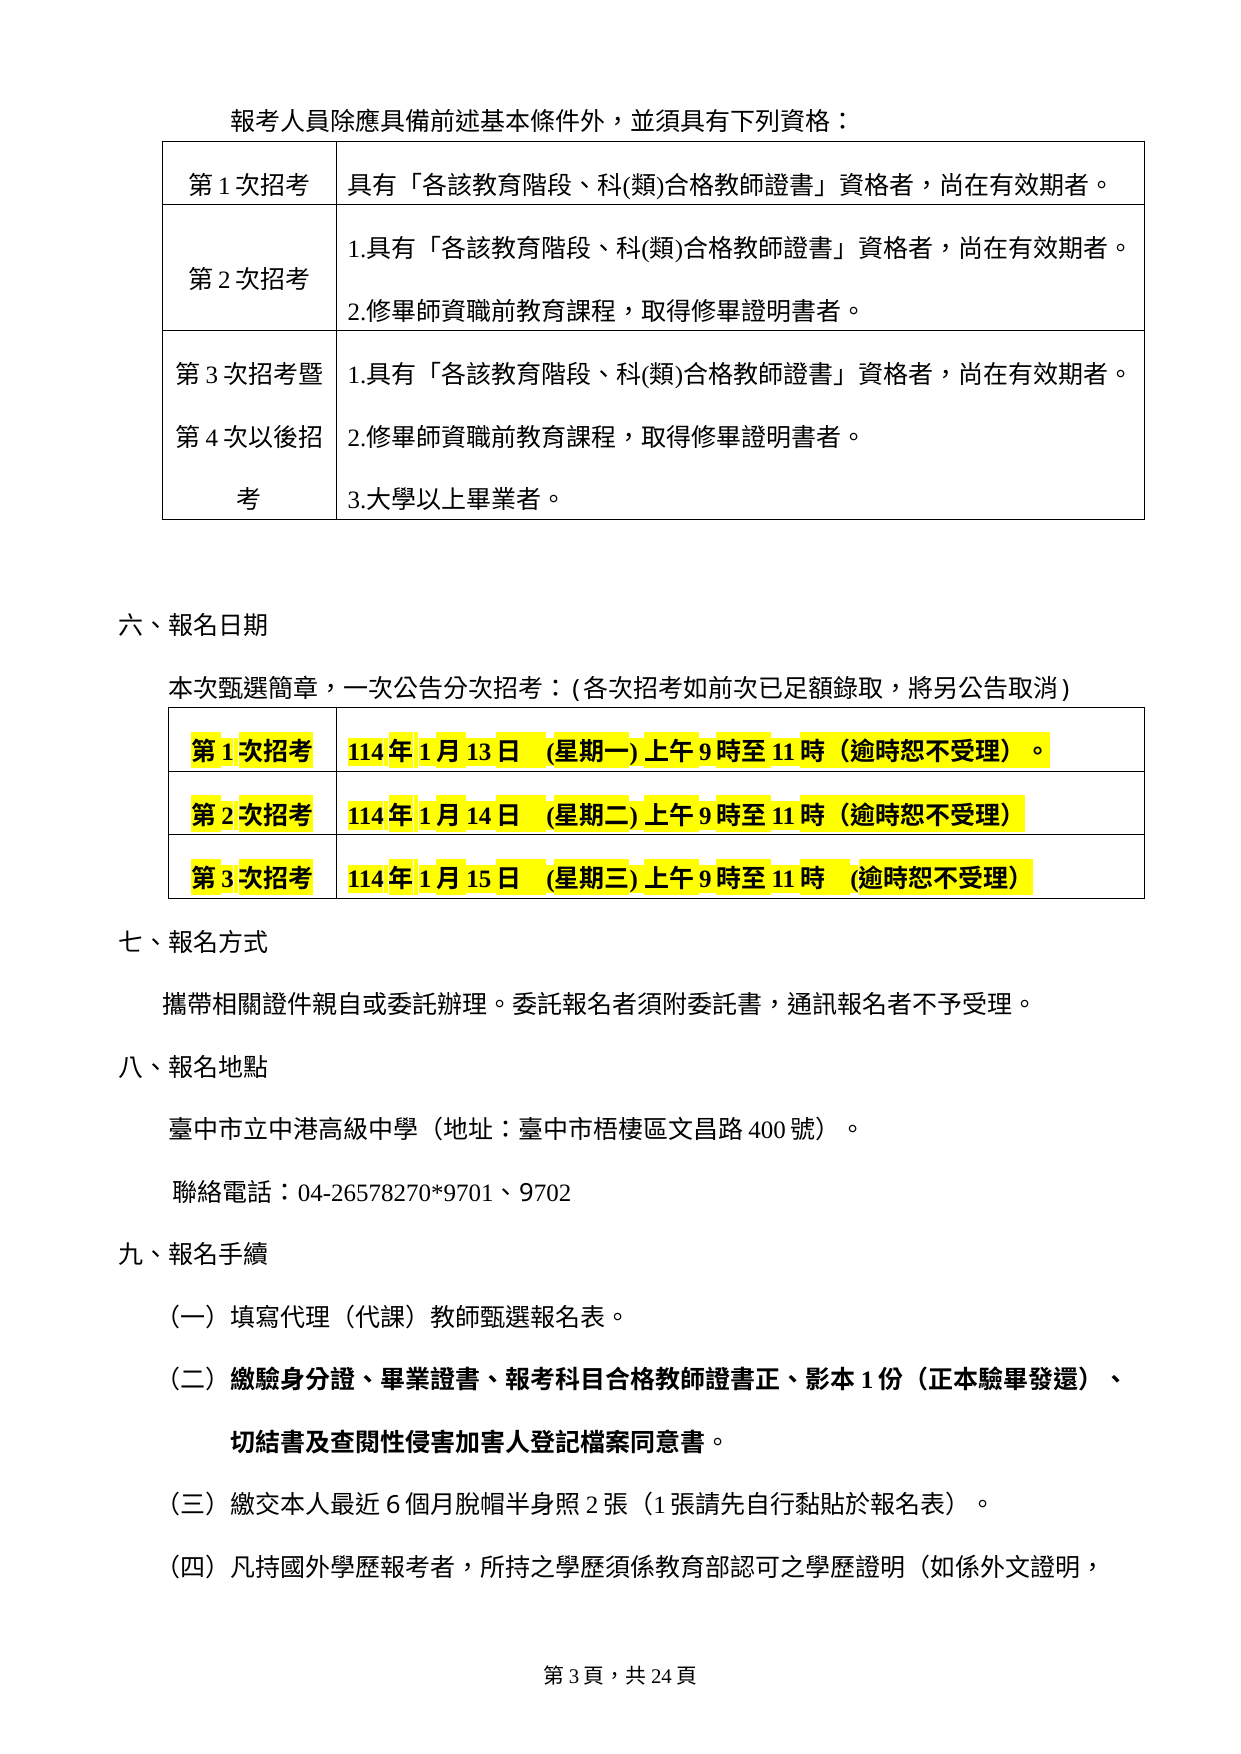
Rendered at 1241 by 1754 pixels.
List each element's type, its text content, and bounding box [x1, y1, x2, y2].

text （一）填寫代理（代課）教師甄選報名表。 [118, 1274, 1122, 1336]
text 七、報名方式 攜帶相關證件親自或委託辦理。委託報名者須附委託書，通訊報名者不予受理。 [118, 899, 1122, 1024]
text 六、報名日期 本次甄選簡章，一次公告分次招考：(各次招考如前次已足額錄取，將另公告取消) [118, 582, 1122, 707]
text （二）繳驗身分證、畢業證書、報考科目合格教師證書正、影本1份（正本驗畢發還）、切結書及查閱性侵害加害人登記檔案同意書。 [156, 1336, 1122, 1461]
table_cell 1.具有「各該教育階段、科(類)合格教師證書」資格者，尚在有效期者。 2.修畢師資職前教育課程，取得修畢證明書者。 3.大學以上畢業者。 [337, 331, 1144, 519]
table_header 具有「各該教育階段、科(類)合格教師證書」資格者，尚在有效期者。 [337, 142, 1144, 204]
table_header 114年1月13日 (星期一) 上午9時至11時（逾時恕不受理）。 [337, 708, 1144, 771]
table_cell 114年1月14日 (星期二) 上午9時至11時（逾時恕不受理） [337, 772, 1144, 834]
text 八、報名地點 臺中市立中港高級中學（地址：臺中市梧棲區文昌路400號）。 [118, 1024, 1122, 1149]
table_cell 第3次招考暨第4次以後招考 [163, 331, 336, 519]
table_cell 114年1月15日 (星期三) 上午9時至11時 (逾時恕不受理） [337, 835, 1144, 898]
table_cell 第3次招考 [169, 835, 336, 898]
table_cell 1.具有「各該教育階段、科(類)合格教師證書」資格者，尚在有效期者。 2.修畢師資職前教育課程，取得修畢證明書者。 [337, 205, 1144, 330]
text （三）繳交本人最近6個月脫帽半身照2張（1張請先自行黏貼於報名表）。 [156, 1461, 1122, 1524]
table_header 第1次招考 [169, 708, 336, 771]
text 報考人員除應具備前述基本條件外，並須具有下列資格： [168, 78, 1122, 141]
text （四）凡持國外學歷報考者，所持之學歷須係教育部認可之學歷證明（如係外文證明， [155, 1524, 1122, 1586]
text 九、報名手續 [118, 1211, 1122, 1274]
text 聯絡電話：04-26578270*9701、9702 [148, 1149, 1122, 1211]
table_header 第1次招考 [163, 142, 336, 204]
table_cell 第2次招考 [169, 772, 336, 834]
table_cell 第2次招考 [163, 205, 336, 330]
